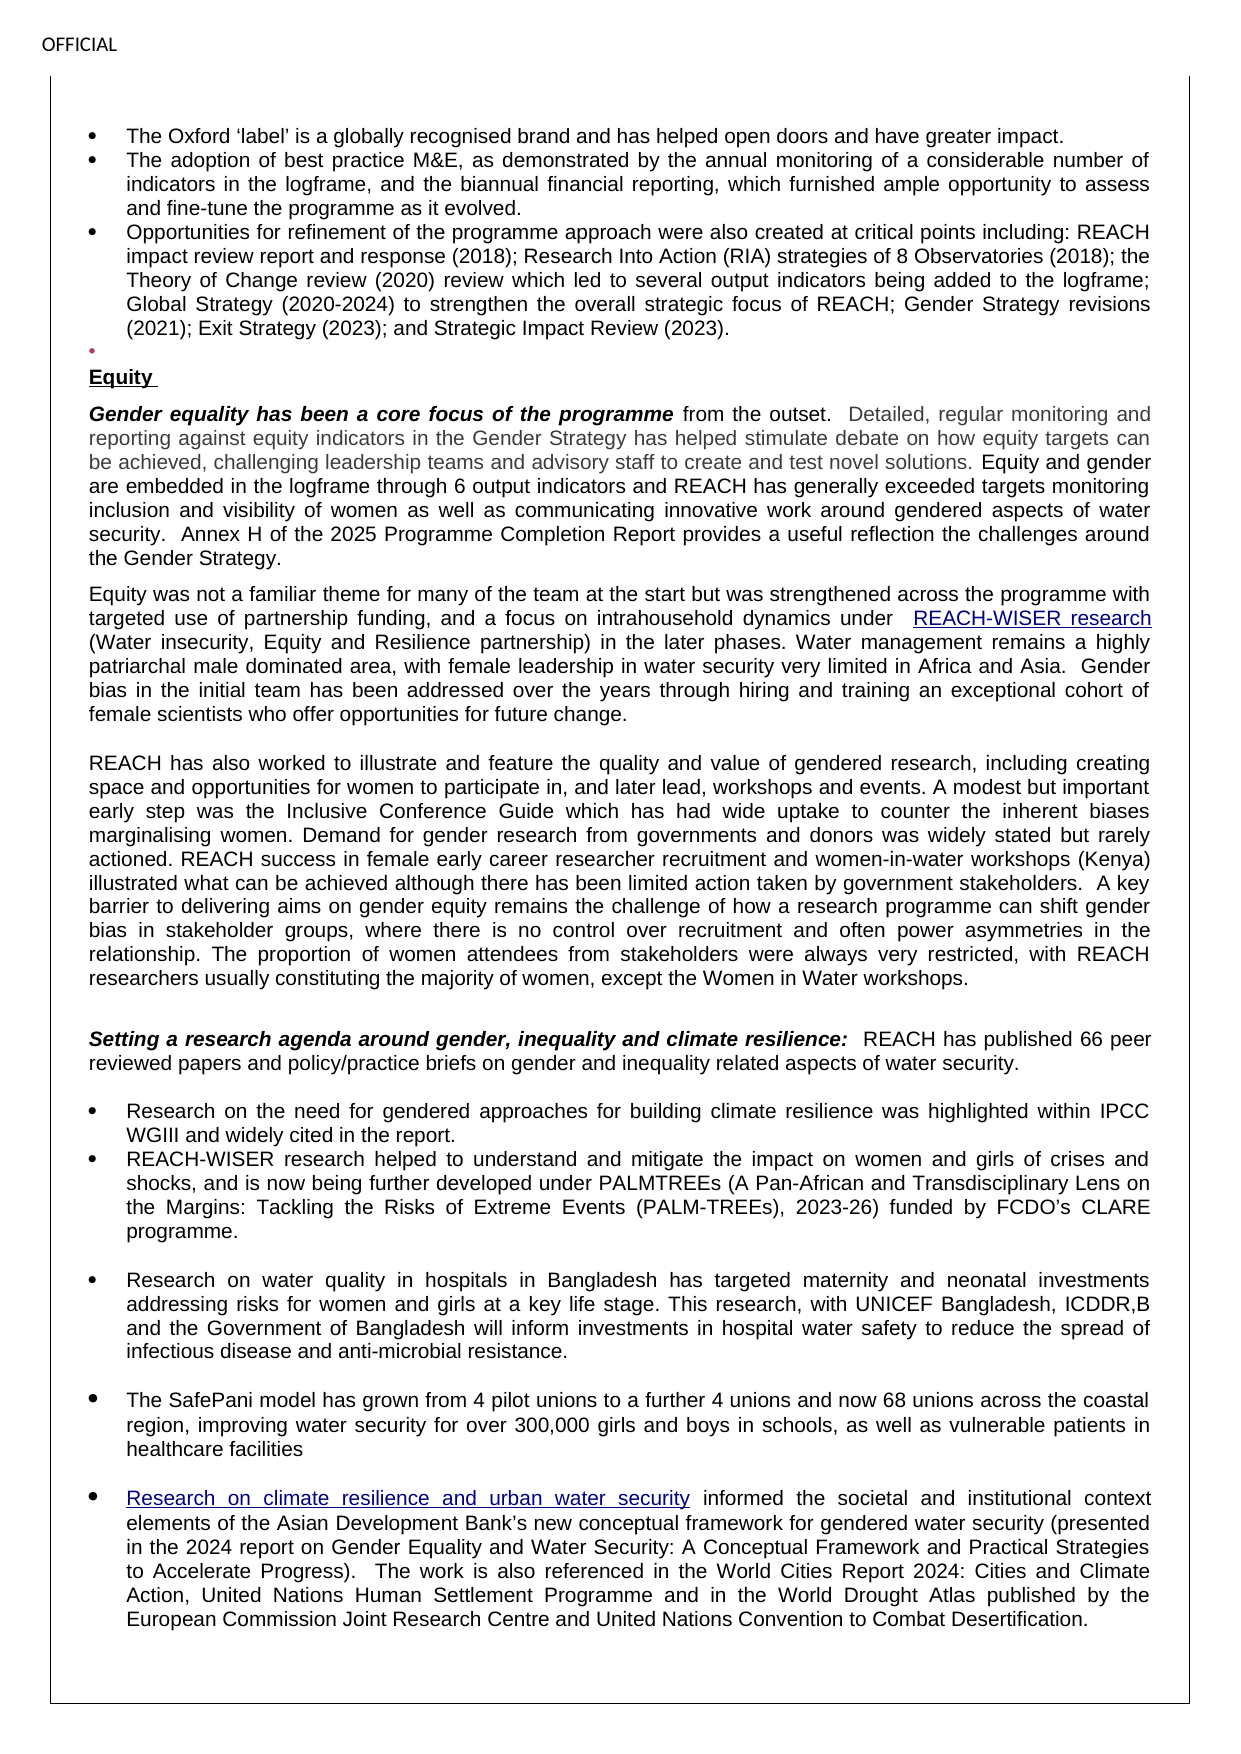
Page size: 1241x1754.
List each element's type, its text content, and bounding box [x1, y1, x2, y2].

list The adoption of best practice M&E, as demonstrated by the annual monitoring of a considerable number of indicators in the logframe, and the biannual financial reporting, which furnished ample opportunity to assess and fine-tune the programme as it evolved. [89, 148, 1152, 220]
list The SafePani model has grown from 4 pilot unions to a further 4 unions and now 68 unions across the coastal region, improving water security for over 300,000 girls and boys in schools, as well as vulnerable patients in healthcare facilities [89, 1388, 1152, 1461]
list Research on the need for gendered approaches for building climate resilience was highlighted within IPCC WGIII and widely cited in the report. [89, 1098, 1152, 1146]
text Gender equality has been a core focus of the programme from the outset. Detailed, regular monitoring and reporting against equity indicators in the Gender Strategy has helped stimulate debate on how equity targets can be achieved, challenging leadership teams and advisory staff to create and test novel solutions. Equity and gender are embedded in the logframe through 6 output indicators and REACH has generally exceeded targets monitoring inclusion and visibility of women as well as communicating innovative work around gendered aspects of water security. Annex H of the 2025 Programme Completion Report provides a useful reflection the challenges around the Gender Strategy. [89, 402, 1152, 569]
list The Oxford ‘label’ is a globally recognised brand and has helped open doors and have greater impact. [89, 124, 1152, 148]
list REACH-WISER research helped to understand and mitigate the impact on women and girls of crises and shocks, and is now being further developed under PALMTREEs (A Pan-African and Transdisciplinary Lens on the Margins: Tackling the Risks of Extreme Events (PALM-TREEs), 2023-26) funded by FCDO’s CLARE programme. [89, 1146, 1152, 1242]
text Equity [89, 365, 1152, 389]
list Research on water quality in hospitals in Bangladesh has targeted maternity and neonatal investments addressing risks for women and girls at a key life stage. This research, with UNICEF Bangladesh, ICDDR,B and the Government of Bangladesh will inform investments in hospital water safety to reduce the spread of infectious disease and anti-microbial resistance. [89, 1267, 1152, 1363]
list Opportunities for refinement of the programme approach were also created at critical points including: REACH impact review report and response (2018); Research Into Action (RIA) strategies of 8 Observatories (2018); the Theory of Change review (2020) review which led to several output indicators being added to the logframe; Global Strategy (2020-2024) to strengthen the overall strategic focus of REACH; Gender Strategy revisions (2021); Exit Strategy (2023); and Strategic Impact Review (2023). [89, 220, 1152, 340]
text Equity was not a familiar theme for many of the team at the start but was strengthened across the programme with targeted use of partnership funding, and a focus on intrahousehold dynamics under REACH-WISER research (Water insecurity, Equity and Resilience partnership) in the later phases. Water management remains a highly patriarchal male dominated area, with female leadership in water security very limited in Africa and Asia. Gender bias in the initial team has been addressed over the years through hiring and training an exceptional cohort of female scientists who offer opportunities for future change. [89, 582, 1152, 726]
text REACH has also worked to illustrate and feature the quality and value of gendered research, including creating space and opportunities for women to participate in, and later lead, workshops and events. A modest but important early step was the Inclusive Conference Guide which has had wide uptake to counter the inherent biases marginalising women. Demand for gender research from governments and donors was widely stated but rarely actioned. REACH success in female early career researcher recruitment and women-in-water workshops (Kenya) illustrated what can be achieved although there has been limited action taken by government stakeholders. A key barrier to delivering aims on gender equity remains the challenge of how a research programme can shift gender bias in stakeholder groups, where there is no control over recruitment and often power asymmetries in the relationship. The proportion of women attendees from stakeholders were always very restricted, with REACH researchers usually constituting the majority of women, except the Women in Water workshops. [89, 751, 1152, 990]
list Research on climate resilience and urban water security informed the societal and institutional context elements of the Asian Development Bank’s new conceptual framework for gendered water security (presented in the 2024 report on Gender Equality and Water Security: A Conceptual Framework and Practical Strategies to Accelerate Progress). The work is also referenced in the World Cities Report 2024: Cities and Climate Action, United Nations Human Settlement Programme and in the World Drought Atlas published by the European Commission Joint Research Centre and United Nations Convention to Combat Desertification. [89, 1486, 1152, 1631]
text Setting a research agenda around gender, inequality and climate resilience: REACH has published 66 peer reviewed papers and policy/practice briefs on gender and inequality related aspects of water security. [89, 1027, 1152, 1074]
